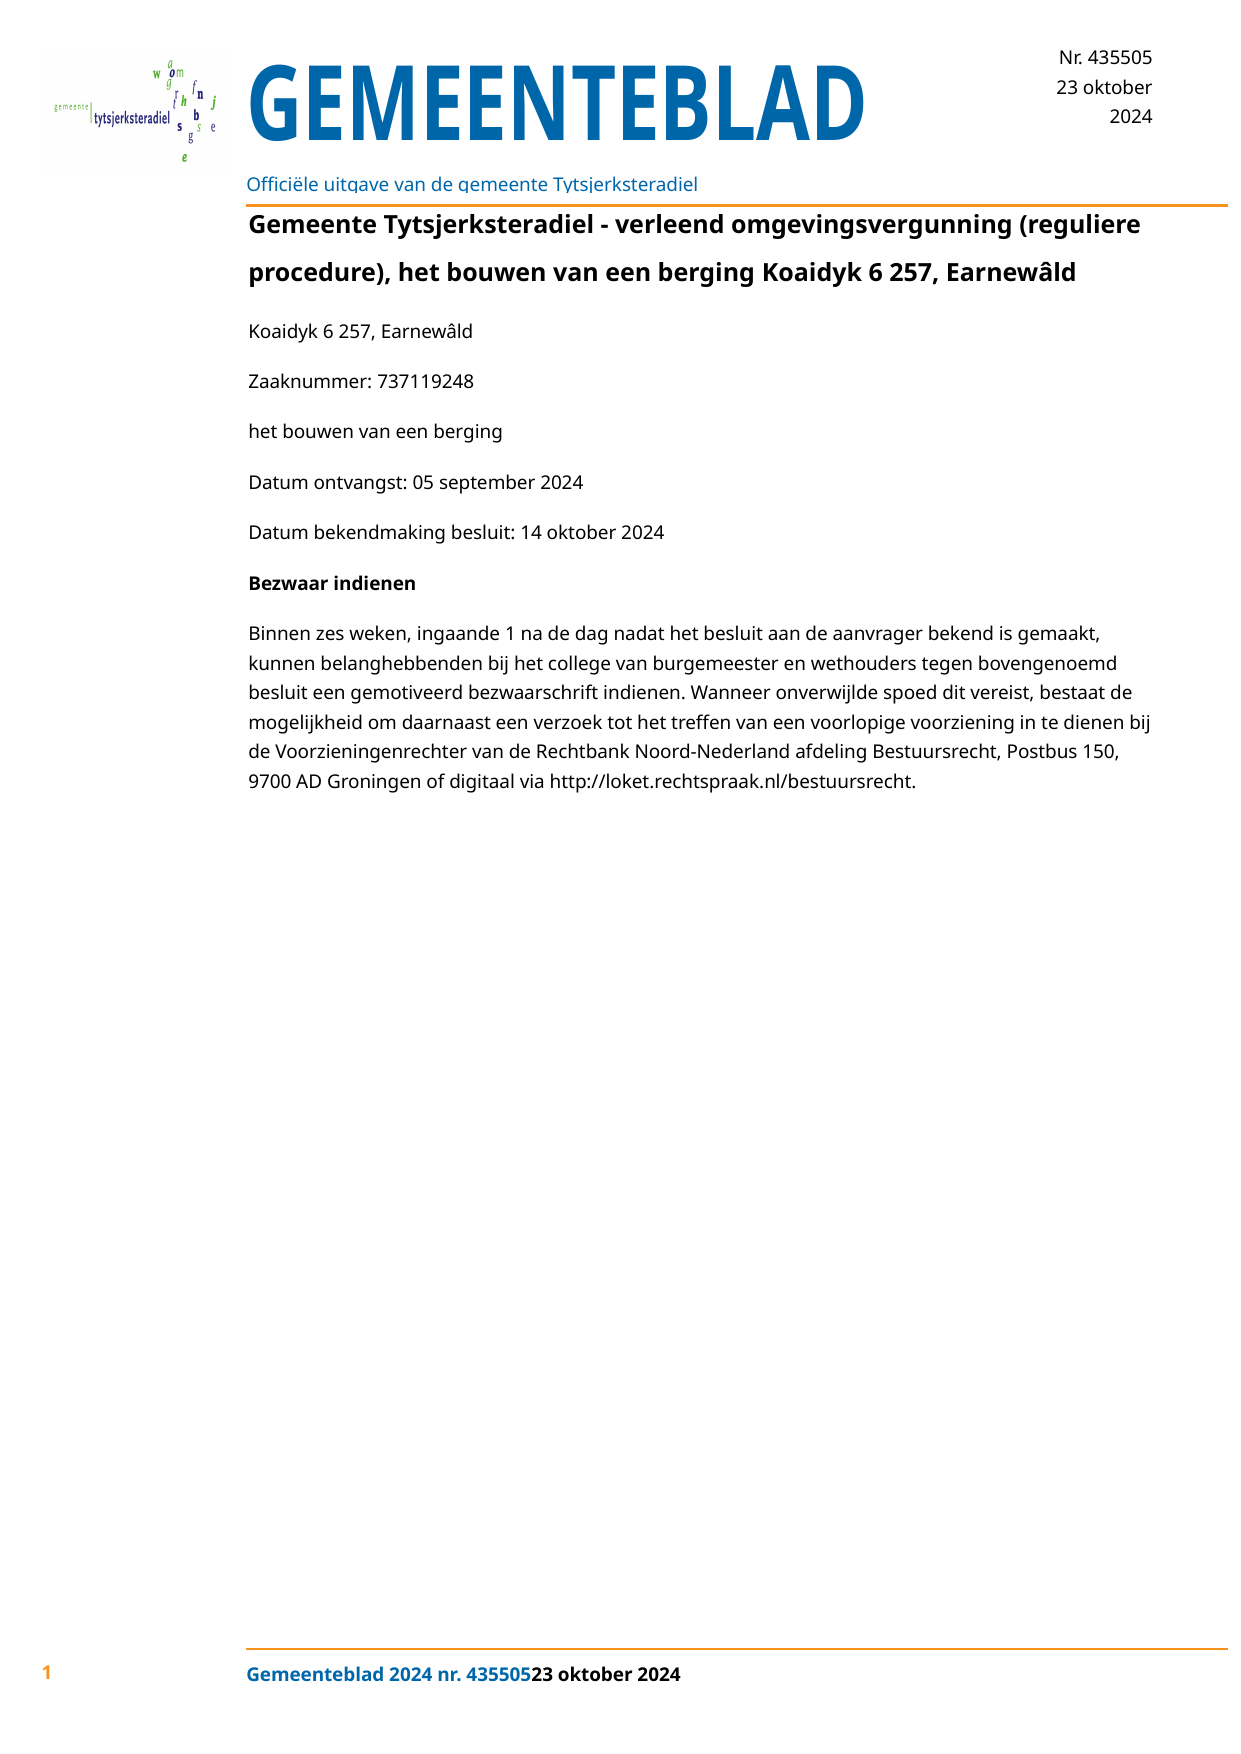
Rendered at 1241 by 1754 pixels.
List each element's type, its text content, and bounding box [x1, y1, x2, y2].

text Datum bekendmaking besluit: 14 oktober 2024 [248, 519, 1152, 545]
picture [41, 47, 231, 172]
text Gemeente Tytsjerksteradiel - verleend omgevingsvergunning (reguliere procedure), het bouwen van een berging Koaidyk 6 257, Earnewâld [248, 207, 1152, 288]
text Bezwaar indienen [248, 570, 1152, 596]
text Koaidyk 6 257, Earnewâld [248, 318, 1152, 344]
text Binnen zes weken, ingaande 1 na de dag nadat het besluit aan de aanvrager bekend is gemaakt, kunnen belanghebbenden bij het college van burgemeester en wethouders tegen bovengenoemd besluit een gemotiveerd bezwaarschrift indienen. Wanneer onverwijlde spoed dit vereist, bestaat de mogelijkheid om daarnaast een verzoek tot het treffen van een voorlopige voorziening in te dienen bij de Voorzieningenrechter van de Rechtbank Noord-Nederland afdeling Bestuursrecht, Postbus 150, 9700 AD Groningen of digitaal via http://loket.rechtspraak.nl/bestuursrecht. [248, 620, 1152, 794]
text het bouwen van een berging [248, 419, 1152, 444]
text Datum ontvangst: 05 september 2024 [248, 469, 1152, 495]
text Zaaknummer: 737119248 [248, 368, 1152, 394]
